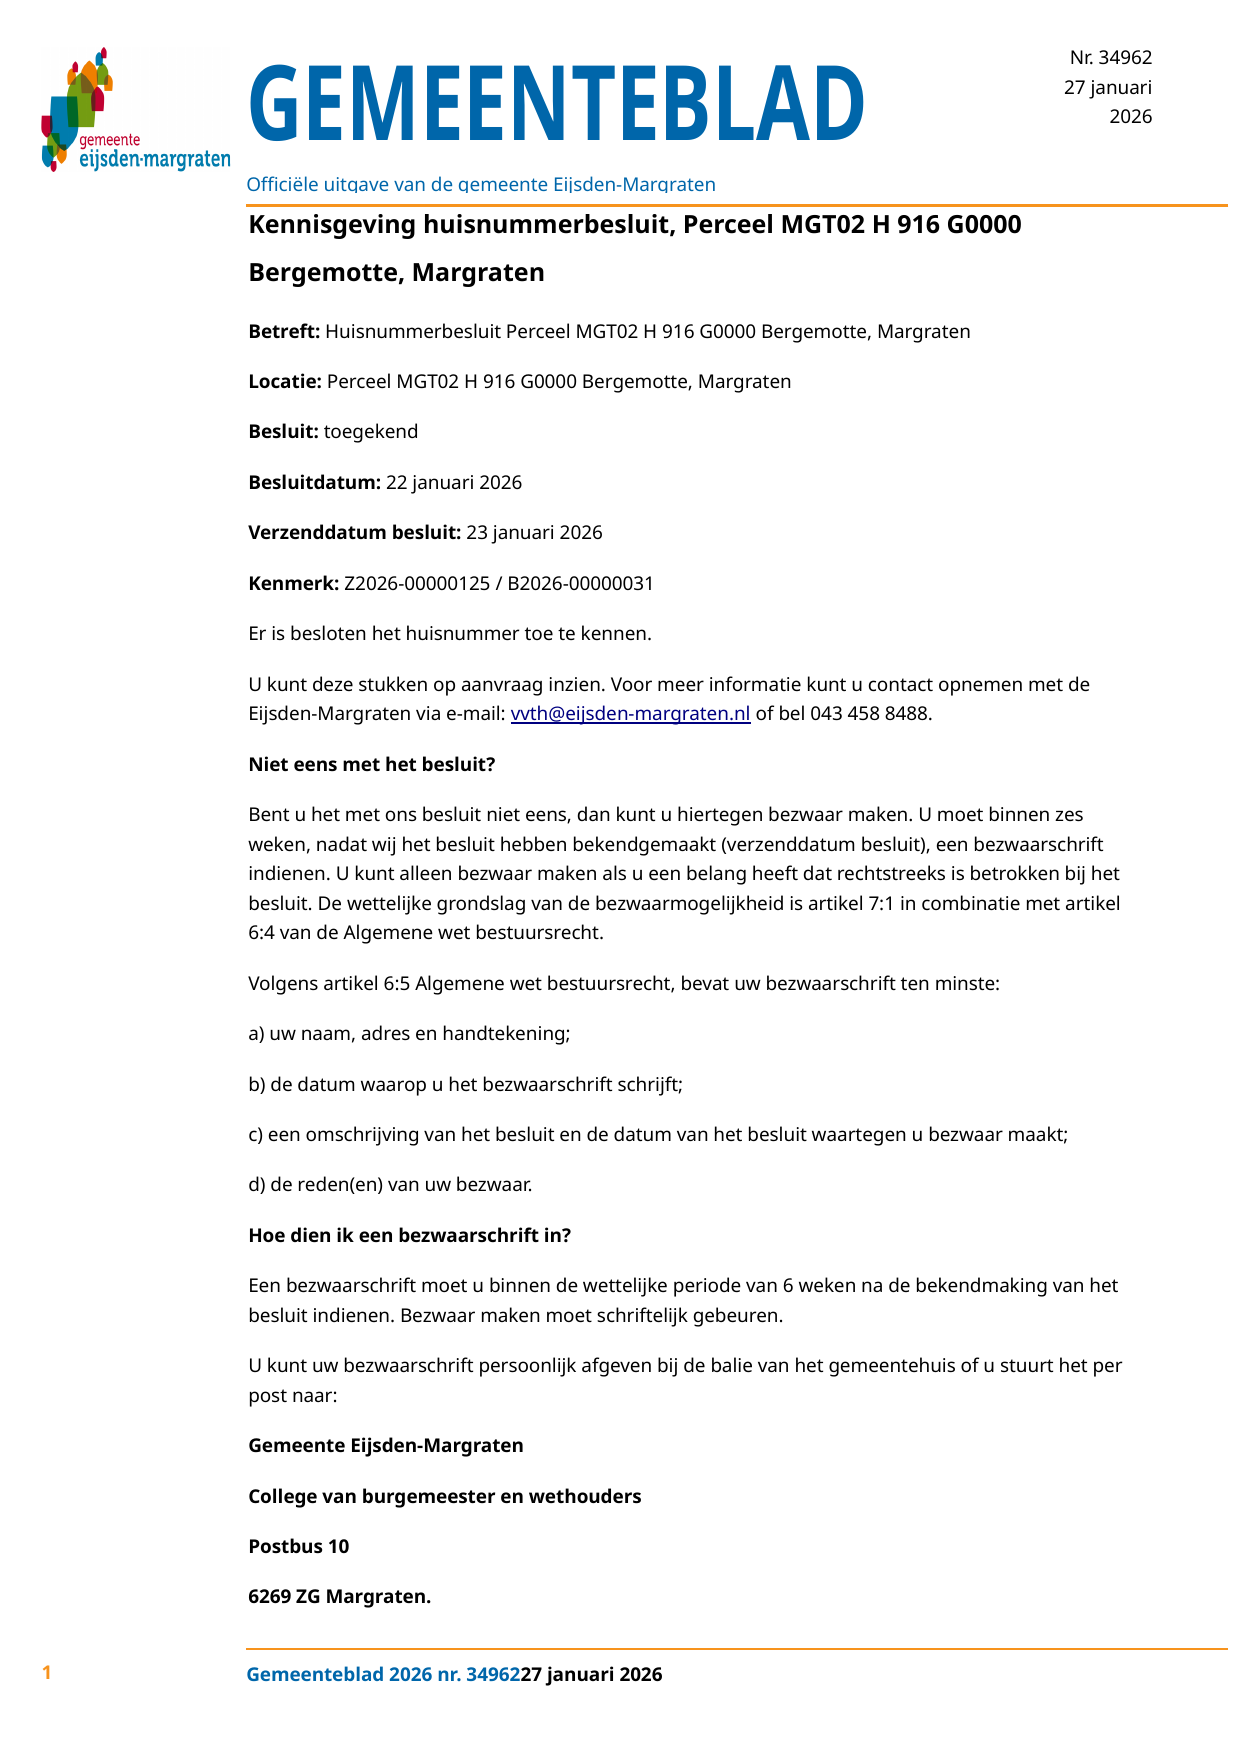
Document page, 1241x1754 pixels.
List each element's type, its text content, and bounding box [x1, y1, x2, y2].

text Verzenddatum besluit: 23 januari 2026 [248, 519, 1152, 545]
text Er is besloten het huisnummer toe te kennen. [248, 620, 1152, 646]
text Kennisgeving huisnummerbesluit, Perceel MGT02 H 916 G0000 Bergemotte, Margraten [248, 207, 1152, 288]
text Hoe dien ik een bezwaarschrift in? [248, 1222, 1152, 1248]
text b) de datum waarop u het bezwaarschrift schrijft; [248, 1071, 1152, 1097]
text Betreft: Huisnummerbesluit Perceel MGT02 H 916 G0000 Bergemotte, Margraten [248, 318, 1152, 344]
text Besluitdatum: 22 januari 2026 [248, 469, 1152, 495]
text a) uw naam, adres en handtekening; [248, 1020, 1152, 1046]
text Postbus 10 [248, 1533, 1152, 1559]
text c) een omschrijving van het besluit en de datum van het besluit waartegen u bezwaar maakt; [248, 1121, 1152, 1147]
text Een bezwaarschrift moet u binnen de wettelijke periode van 6 weken na de bekendmaking van het besluit indienen. Bezwaar maken moet schriftelijk gebeuren. [248, 1272, 1152, 1328]
text U kunt uw bezwaarschrift persoonlijk afgeven bij de balie van het gemeentehuis of u stuurt het per post naar: [248, 1352, 1152, 1408]
text Besluit: toegekend [248, 419, 1152, 444]
text Bent u het met ons besluit niet eens, dan kunt u hiertegen bezwaar maken. U moet binnen zes weken, nadat wij het besluit hebben bekendgemaakt (verzenddatum besluit), een bezwaarschrift indienen. U kunt alleen bezwaar maken als u een belang heeft dat rechtstreeks is betrokken bij het besluit. De wettelijke grondslag van de bezwaarmogelijkheid is artikel 7:1 in combinatie met artikel 6:4 van de Algemene wet bestuursrecht. [248, 801, 1152, 945]
text Kenmerk: Z2026-00000125 / B2026-00000031 [248, 570, 1152, 596]
picture [41, 47, 231, 172]
text College van burgemeester en wethouders [248, 1483, 1152, 1509]
text Gemeente Eijsden-Margraten [248, 1432, 1152, 1458]
text 6269 ZG Margraten. [248, 1584, 1152, 1609]
text Volgens artikel 6:5 Algemene wet bestuursrecht, bevat uw bezwaarschrift ten minste: [248, 970, 1152, 996]
text d) de reden(en) van uw bezwaar. [248, 1172, 1152, 1197]
text U kunt deze stukken op aanvraag inzien. Voor meer informatie kunt u contact opnemen met de Eijsden-Margraten via e-mail: vvth@eijsden-margraten.nl of bel 043 458 8488. [248, 671, 1152, 726]
text Niet eens met het besluit? [248, 751, 1152, 777]
text Locatie: Perceel MGT02 H 916 G0000 Bergemotte, Margraten [248, 368, 1152, 394]
